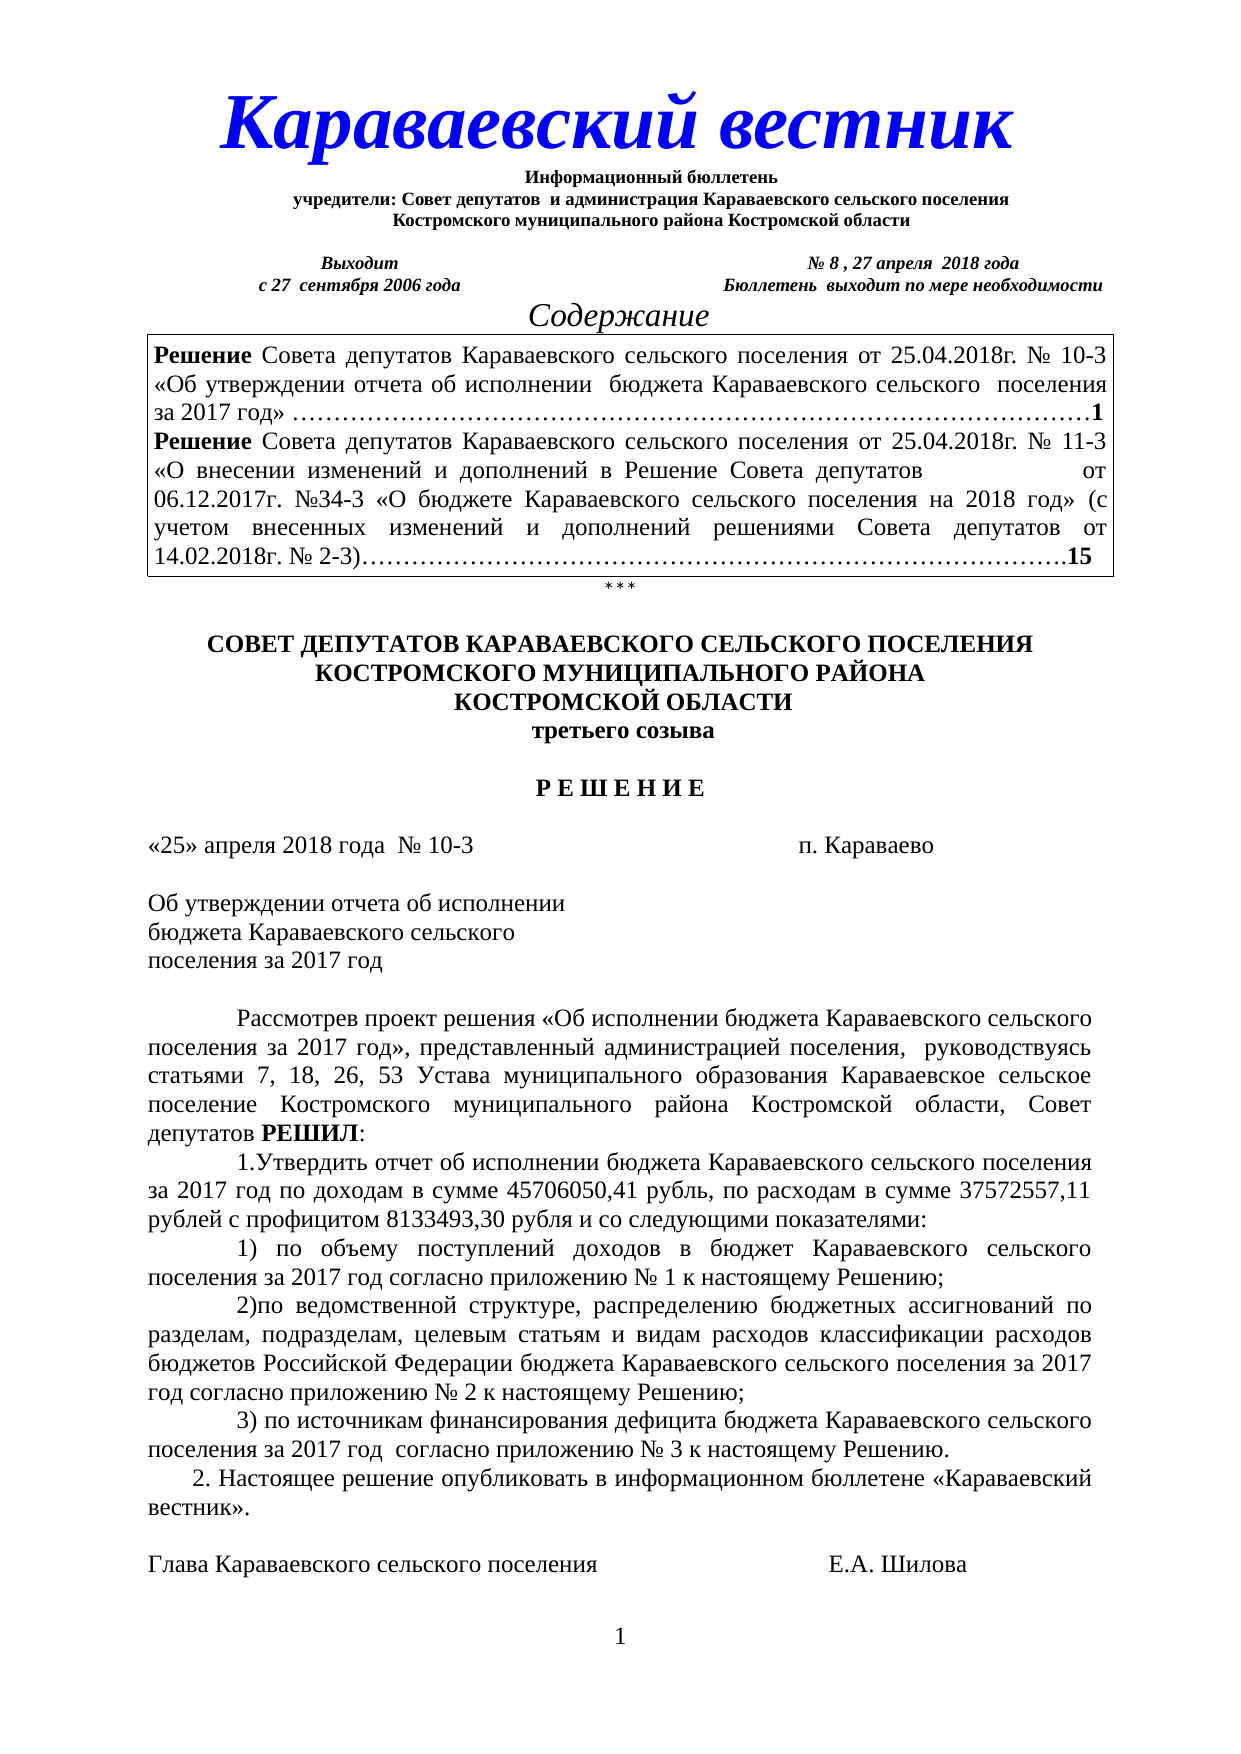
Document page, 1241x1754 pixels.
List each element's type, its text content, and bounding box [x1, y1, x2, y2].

text СОВЕТ ДЕПУТАТОВ КАРАВАЕВСКОГО СЕЛЬСКОГО ПОСЕЛЕНИЯ [148, 629, 1092, 658]
text «25» апреля 2018 года № 10-3 п. Караваево [148, 831, 1092, 859]
text КОСТРОМСКОЙ ОБЛАСТИ [148, 687, 1092, 716]
text 3) по источникам финансирования дефицита бюджета Караваевского сельского поселения за 2017 год согласно приложению № 3 к настоящему Решению. [148, 1406, 1092, 1463]
text Об утверждении отчета об исполнении [148, 888, 1092, 917]
text Костромского муниципального района Костромской области [148, 209, 1092, 231]
subtitle Караваевский вестник [148, 75, 1092, 166]
text учредители: Совет депутатов и администрация Караваевского сельского поселения [148, 188, 1092, 209]
text третьего созыва [148, 716, 1092, 744]
table_header Выходит с 27 сентября 2006 года [66, 252, 592, 295]
table_header № 8 , 27 апреля 2018 года Бюллетень выходит по мере необходимости [592, 252, 1174, 295]
text Содержание [148, 295, 1092, 334]
text поселения за 2017 год [148, 946, 1092, 974]
text 2. Настоящее решение опубликовать в информационном бюллетене «Караваевский вестник». [148, 1463, 1092, 1521]
text *** [148, 577, 1092, 604]
text Глава Караваевского сельского поселения Е.А. Шилова [148, 1549, 1092, 1578]
text Рассмотрев проект решения «Об исполнении бюджета Караваевского сельского поселения за 2017 год», представленный администрацией поселения, руководствуясь статьями 7, 18, 26, 53 Устава муниципального образования Караваевское сельское поселение Костромского муниципального района Костромской области, Совет депутатов РЕШИЛ: [148, 1003, 1092, 1147]
text бюджета Караваевского сельского [148, 917, 1092, 946]
text КОСТРОМСКОГО МУНИЦИПАЛЬНОГО РАЙОНА [148, 658, 1092, 687]
text 1.Утвердить отчет об исполнении бюджета Караваевского сельского поселения за 2017 год по доходам в сумме 45706050,41 рубль, по расходам в сумме 37572557,11 рублей с профицитом 8133493,30 рубля и со следующими показателями: [148, 1147, 1092, 1233]
table_header Решение Совета депутатов Караваевского сельского поселения от 25.04.2018г. № 10-3 «Об утверждении отчета об исполнении бюджета Караваевского сельского поселения за 2017 год» ……………………………………………………………………………………1 Решение Совета депутатов Караваевского сельского поселения от 25.04.2018г. № 11-3 «О внесении изменений и дополнений в Решение Совета депутатов от 06.12.2017г. №34-3 «О бюджете Караваевского сельского поселения на 2018 год» (с учетом внесенных изменений и дополнений решениями Совета депутатов от 14.02.2018г. № 2-3)………………………………………………………………………….15 [148, 335, 1113, 576]
text Р Е Ш Е Н И Е [148, 773, 1092, 802]
text 2)по ведомственной структуре, распределению бюджетных ассигнований по разделам, подразделам, целевым статьям и видам расходов классификации расходов бюджетов Российской Федерации бюджета Караваевского сельского поселения за 2017 год согласно приложению № 2 к настоящему Решению; [148, 1291, 1092, 1406]
subtitle Информационный бюллетень [210, 166, 1092, 188]
text 1) по объему поступлений доходов в бюджет Караваевского сельского поселения за 2017 год согласно приложению № 1 к настоящему Решению; [148, 1233, 1092, 1291]
